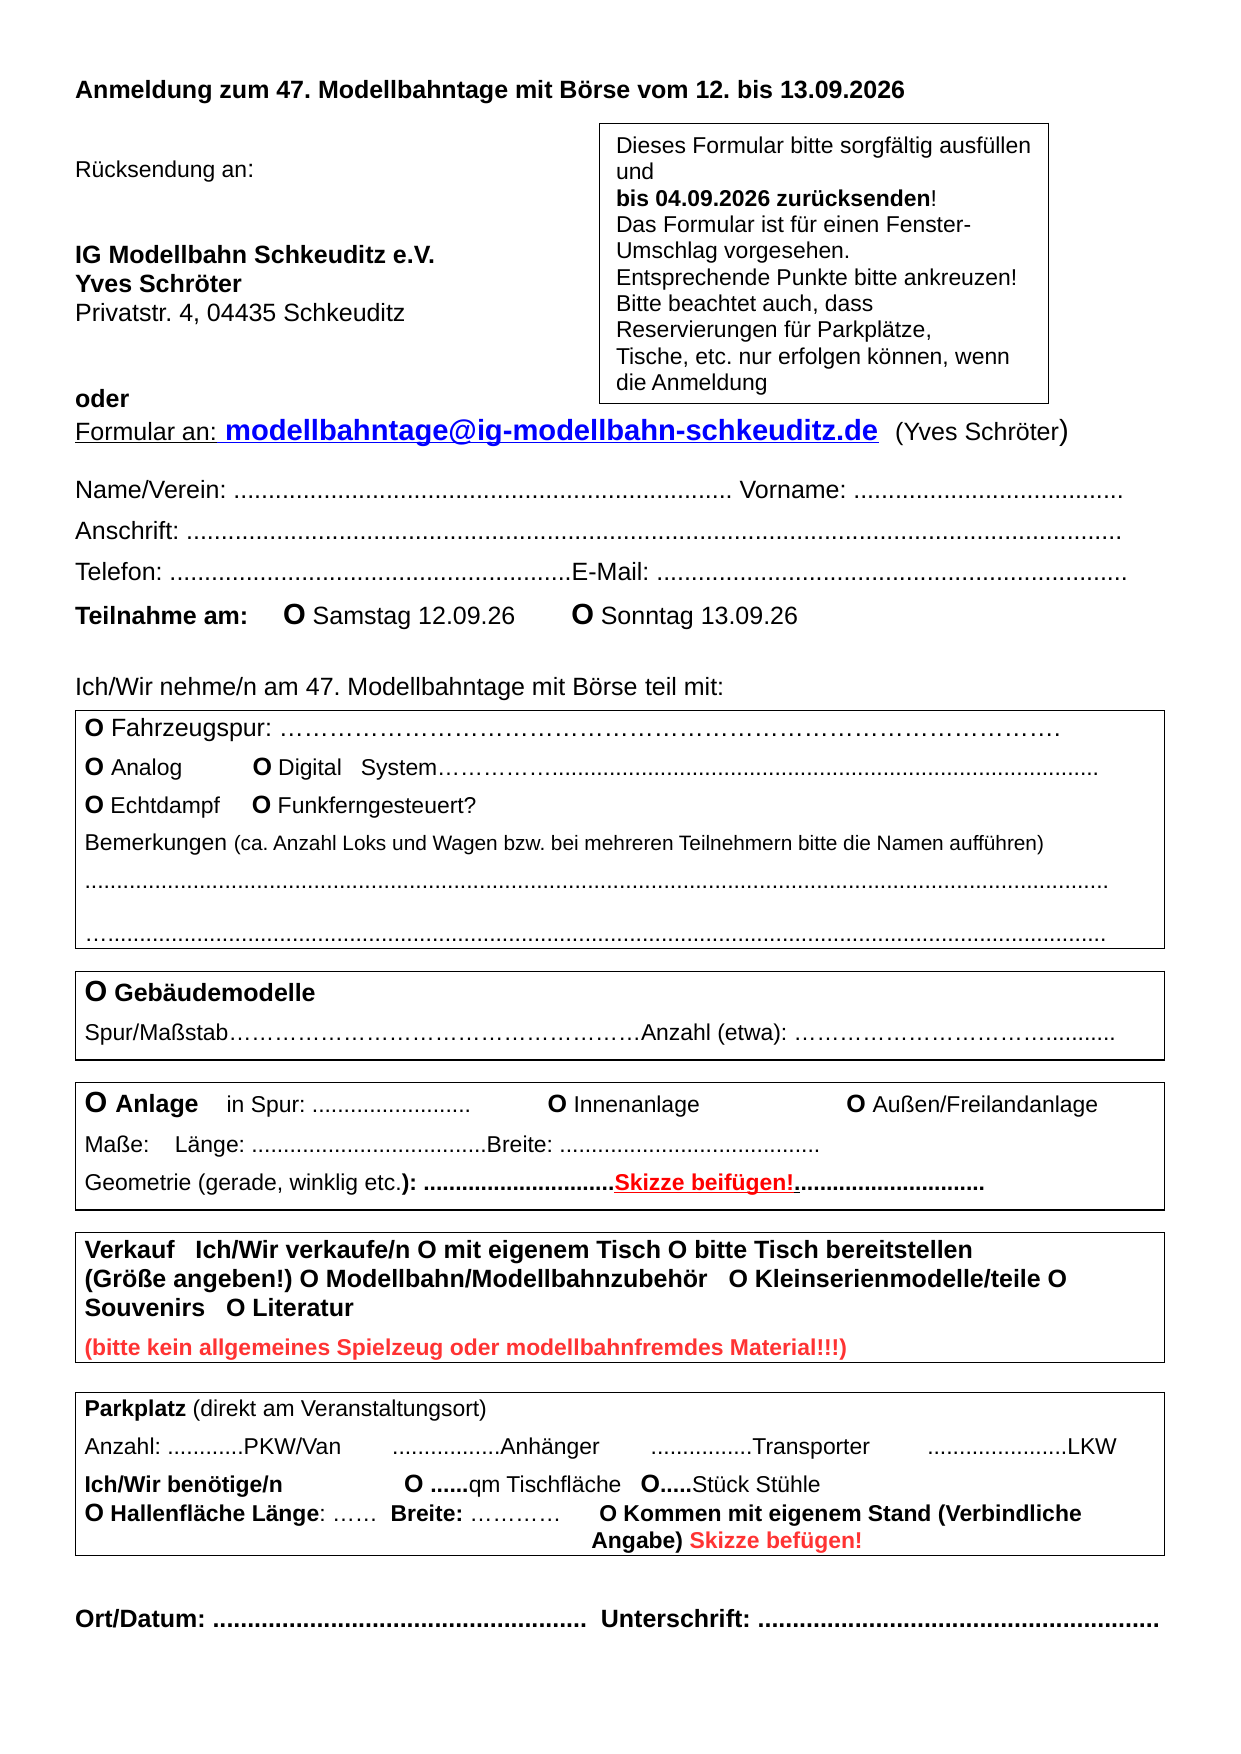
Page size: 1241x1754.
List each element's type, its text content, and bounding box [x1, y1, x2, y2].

text Das Formular ist für einen Fenster-Umschlag vorgesehen. [616, 211, 1032, 263]
text …............................................................................................................................................................. [76, 916, 1164, 948]
text Maße: Länge: .....................................Breite: ......................................... [76, 1128, 1164, 1157]
text O Gebäudemodelle [76, 972, 1164, 1007]
text Parkplatz (direkt am Veranstaltungsort) [76, 1393, 1164, 1421]
text Teilnahme am: O Samstag 12.09.26 O Sonntag 13.09.26 [75, 597, 1165, 631]
text Anschrift: ....................................................................................................................................... [75, 516, 1165, 544]
text [1049, 154, 1165, 183]
text Telefon: ..........................................................E-Mail: .................................................................... [75, 557, 1165, 585]
text [1049, 240, 1165, 269]
text O Echtdampf O Funkferngesteuert? [76, 787, 1164, 819]
text Privatstr. 4, 04435 Schkeuditz [75, 298, 599, 327]
text Ich/Wir nehme/n am 47. Modellbahntage mit Börse teil mit: [75, 672, 1165, 700]
text Name/Verein: ........................................................................ Vorname: ....................................... [75, 475, 1165, 504]
text Bitte beachtet auch, dass Reservierungen für Parkplätze, [616, 290, 1032, 343]
text Ort/Datum: ...................................................... Unterschrift: .......................................................... [75, 1604, 1165, 1633]
text Verkauf Ich/Wir verkaufe/n O mit eigenem Tisch O bitte Tisch bereitstellen [76, 1233, 1164, 1261]
text Dieses Formular bitte sorgfältig ausfüllen und [616, 132, 1032, 184]
subtitle O Hallenfläche Länge: …… Breite: ………… O Kommen mit eigenem Stand (Verbindliche Angabe) Skizze befügen! [76, 1495, 1164, 1555]
text Formular an: modellbahntage@ig-modellbahn-schkeuditz.de (Yves Schröter) [75, 413, 1165, 446]
text Entsprechende Punkte bitte ankreuzen! [616, 263, 1032, 290]
text oder [75, 384, 1165, 413]
text O Fahrzeugspur: …………………………………………………………………………………. [76, 711, 1164, 742]
text Yves Schröter [75, 269, 599, 298]
text Geometrie (gerade, winklig etc.): ..............................Skizze beifügen!.............................. [76, 1166, 1164, 1196]
text ................................................................................................................................................................. [76, 864, 1164, 893]
text [1049, 269, 1165, 298]
subtitle Anmeldung zum 47. Modellbahntage mit Börse vom 12. bis 13.09.2026 [75, 75, 1165, 104]
text [1049, 298, 1165, 327]
text O Analog O Digital System……………...................................................................................... [76, 748, 1164, 780]
text O Anlage in Spur: ......................... O Innenanlage O Außen/Freilandanlage [76, 1083, 1164, 1119]
text (Größe angeben!) O Modellbahn/Modellbahnzubehör O Kleinserienmodelle/teile O Souvenirs O Literatur [76, 1261, 1164, 1322]
text Anzahl: ............PKW/Van .................Anhänger ................Transporter ......................LKW [76, 1430, 1164, 1459]
text Bemerkungen (ca. Anzahl Loks und Wagen bzw. bei mehreren Teilnehmern bitte die Namen aufführen) [76, 825, 1164, 855]
text bis 04.09.2026 zurücksenden! [616, 184, 1032, 211]
text IG Modellbahn Schkeuditz e.V. [75, 240, 599, 269]
text Tische, etc. nur erfolgen können, wenn die Anmeldung [616, 343, 1032, 395]
subtitle Ich/Wir benötige/n O ......qm Tischfläche O.....Stück Stühle [76, 1466, 1164, 1495]
text Rücksendung an: [75, 154, 599, 183]
text (bitte kein allgemeines Spielzeug oder modellbahnfremdes Material!!!) [76, 1330, 1164, 1362]
text Spur/Maßstab………………………………………………Anzahl (etwa): ……………………………........... [76, 1016, 1164, 1046]
